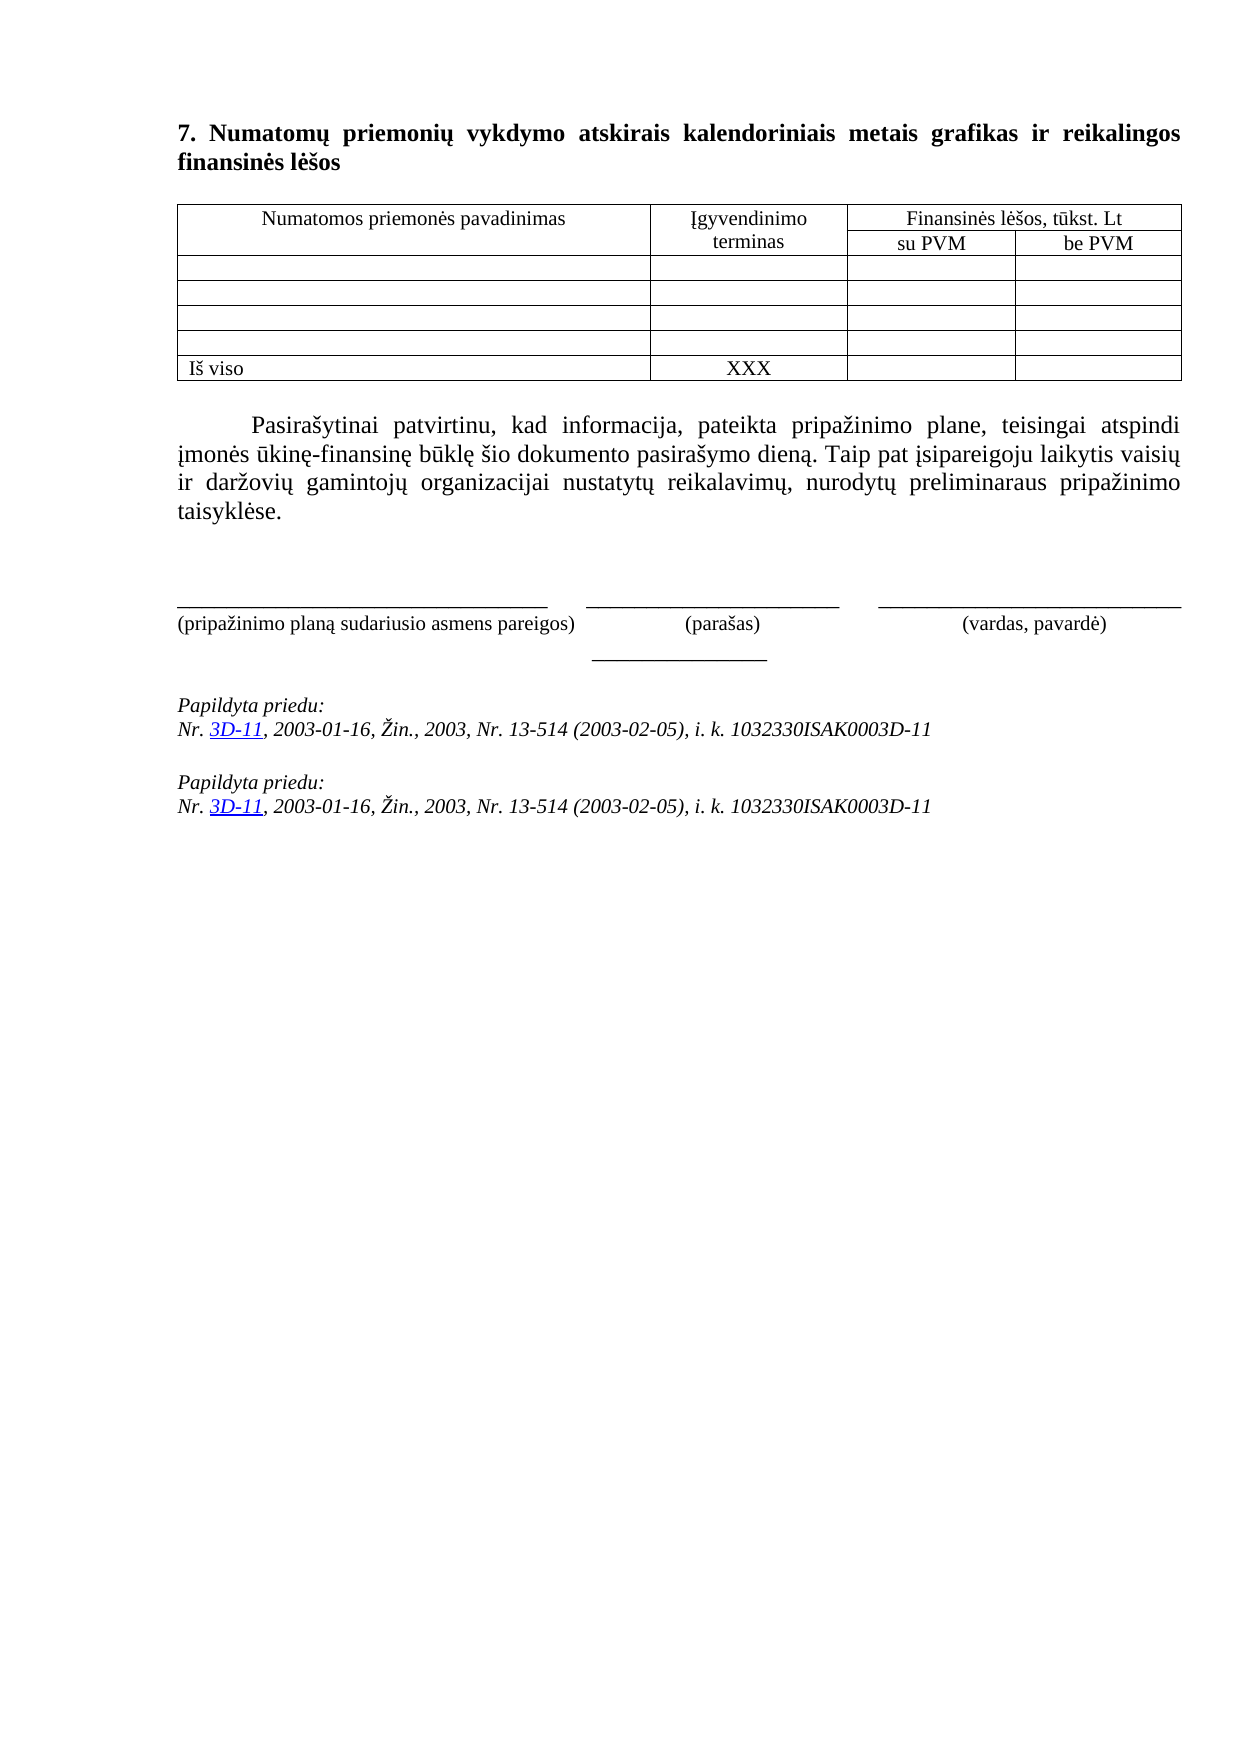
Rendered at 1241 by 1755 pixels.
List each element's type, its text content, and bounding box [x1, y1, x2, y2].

text ______________ [177, 635, 1181, 664]
table_cell be PVM [1016, 231, 1181, 254]
table_cell [651, 331, 847, 355]
table_cell XXX [651, 356, 847, 380]
table_cell [1016, 281, 1181, 305]
table_cell [848, 356, 1015, 380]
table_cell [651, 281, 847, 305]
table_cell [848, 306, 1015, 330]
table_cell [178, 331, 650, 355]
table_cell su PVM [848, 231, 1015, 254]
table_header Finansinės lėšos, tūkst. Lt [848, 205, 1181, 229]
table_cell [178, 306, 650, 330]
table_cell Iš viso [178, 356, 650, 380]
text Papildyta priedu: [177, 769, 1181, 794]
table_cell [1016, 356, 1181, 380]
table_cell [651, 256, 847, 280]
table_header Įgyvendinimo terminas [651, 205, 847, 254]
table_cell [651, 306, 847, 330]
table_cell [1016, 256, 1181, 280]
table_cell [848, 256, 1015, 280]
text (pripažinimo planą sudariusio asmens pareigos) (parašas) (vardas, pavardė) [177, 611, 1181, 635]
table_cell [178, 281, 650, 305]
table_cell [178, 256, 650, 280]
text Papildyta priedu: [177, 693, 1181, 717]
table_cell [848, 331, 1015, 355]
text 7. Numatomų priemonių vykdymo atskirais kalendoriniais metais grafikas ir reikalingos finansinės lėšos [177, 118, 1181, 176]
text Nr. 3D-11, 2003-01-16, Žin., 2003, Nr. 13-514 (2003-02-05), i. k. 1032330ISAK0003D-11 [177, 794, 1181, 818]
table_cell [848, 281, 1015, 305]
table_cell [1016, 331, 1181, 355]
text Pasirašytinai patvirtinu, kad informacija, pateikta pripažinimo plane, teisingai atspindi įmonės ūkinę-finansinę būklę šio dokumento pasirašymo dieną. Taip pat įsipareigoju laikytis vaisių ir daržovių gamintojų organizacijai nustatytų reikalavimų, nurodytų preliminaraus pripažinimo taisyklėse. [177, 410, 1181, 525]
text Nr. 3D-11, 2003-01-16, Žin., 2003, Nr. 13-514 (2003-02-05), i. k. 1032330ISAK0003D-11 [177, 717, 1181, 741]
table_header Numatomos priemonės pavadinimas [178, 205, 650, 254]
table_cell [1016, 306, 1181, 330]
